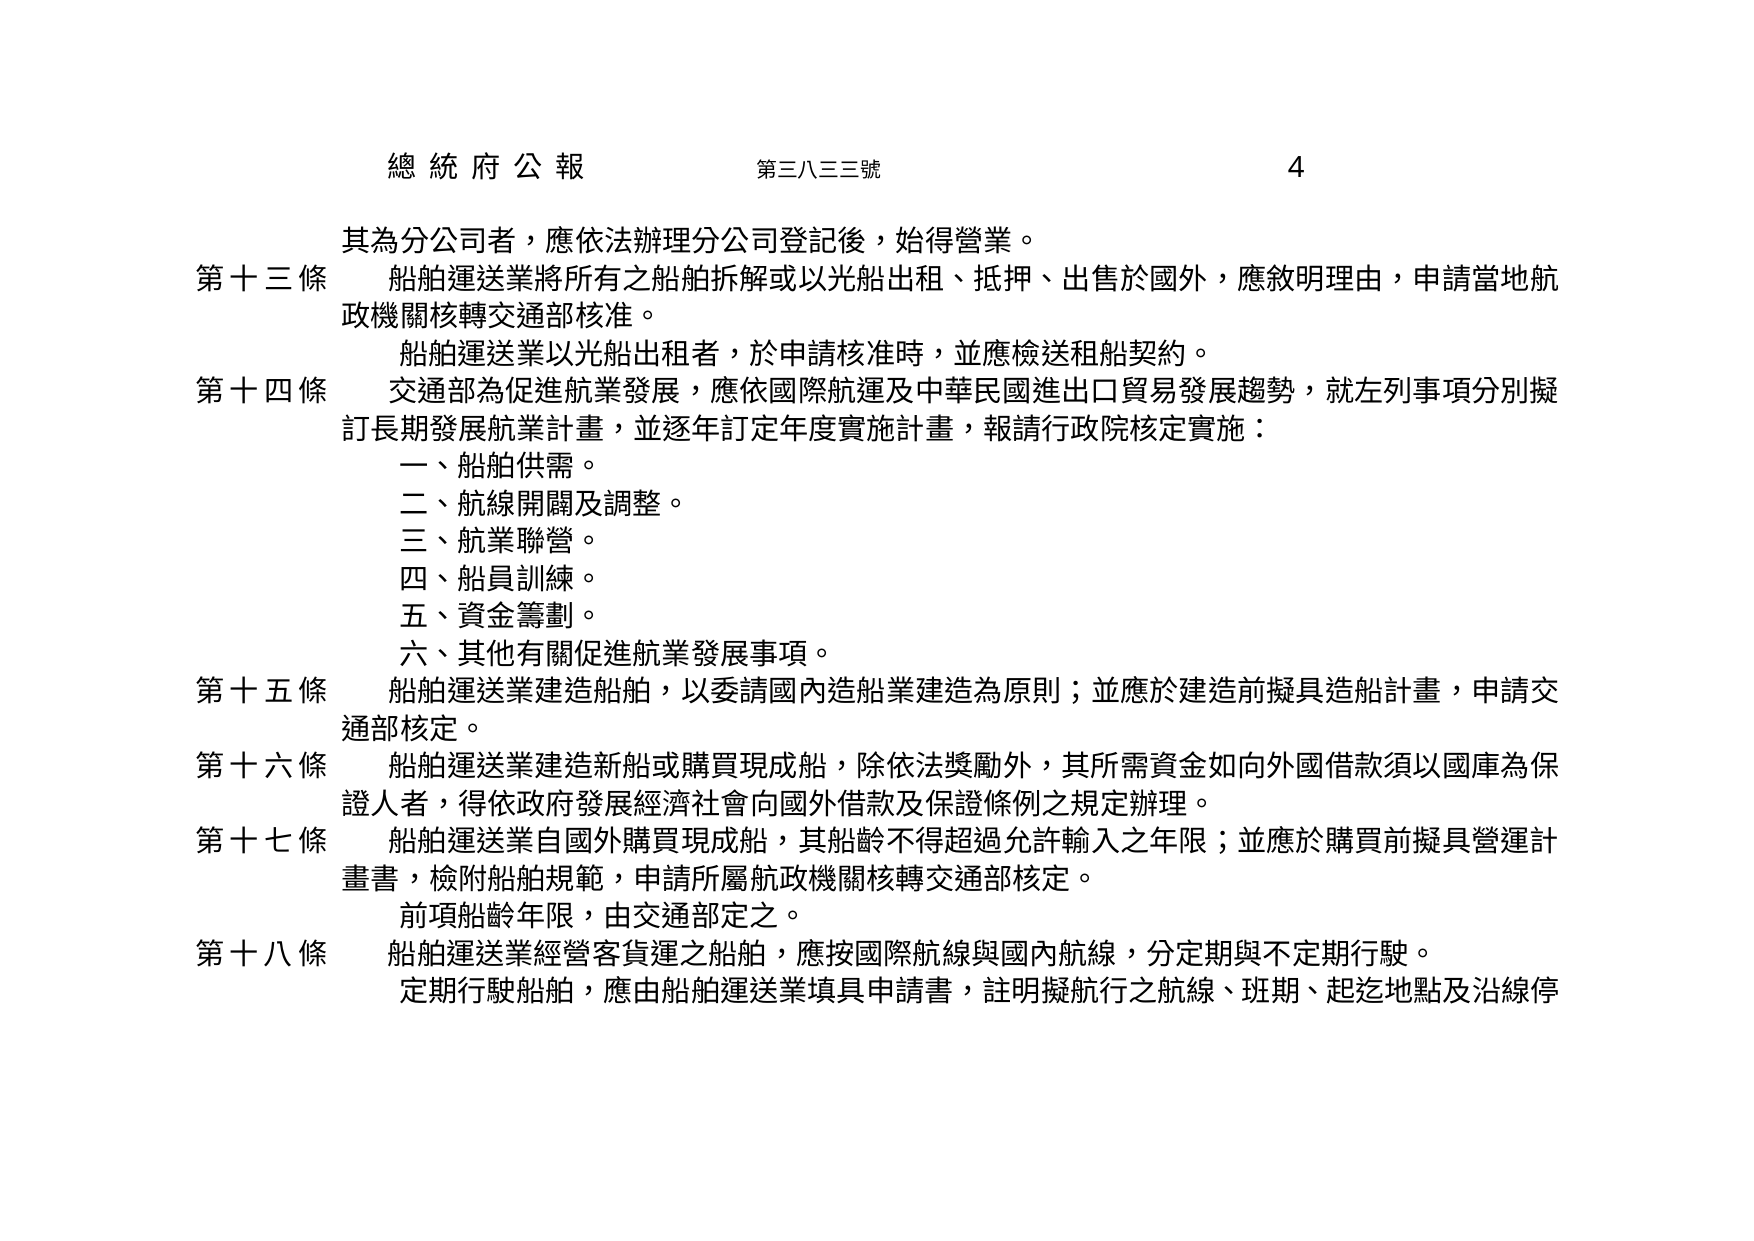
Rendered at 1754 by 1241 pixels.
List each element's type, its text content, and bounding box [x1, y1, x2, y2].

text 五、資金籌劃。 [399, 597, 1559, 634]
text 六、其他有關促進航業發展事項。 [399, 634, 1559, 672]
text 二、航線開闢及調整。 [399, 484, 1559, 522]
text 定期行駛船舶，應由船舶運送業填具申請書，註明擬航行之航線、班期、起迄地點及沿線停 [341, 972, 1559, 1009]
text 一、船舶供需。 [399, 447, 1559, 484]
text 船舶運送業以光船出租者，於申請核准時，並應檢送租船契約。 [341, 334, 1559, 372]
text 四、船員訓練。 [399, 559, 1559, 597]
text 第十三條 船舶運送業將所有之船舶拆解或以光船出租、抵押、出售於國外，應敘明理由，申請當地航政機關核轉交通部核准。 [195, 259, 1559, 334]
text 三、航業聯營。 [399, 522, 1559, 559]
text 第十四條 交通部為促進航業發展，應依國際航運及中華民國進出口貿易發展趨勢，就左列事項分別擬訂長期發展航業計畫，並逐年訂定年度實施計畫，報請行政院核定實施： [195, 372, 1559, 447]
text 第十七條 船舶運送業自國外購買現成船，其船齡不得超過允許輸入之年限；並應於購買前擬具營運計畫書，檢附船舶規範，申請所屬航政機關核轉交通部核定。 [195, 822, 1559, 897]
text 第十五條 船舶運送業建造船舶，以委請國內造船業建造為原則；並應於建造前擬具造船計畫，申請交通部核定。 [195, 672, 1559, 747]
text 前項船齡年限，由交通部定之。 [341, 897, 1559, 934]
text 第十二條 外國船舶運送業在中華民國設立分支機構，應申請當地航政機關核轉交通部核准發給許可證。其為分公司者，應依法辦理分公司登記後，始得營業。 [195, 222, 1559, 259]
text 第十六條 船舶運送業建造新船或購買現成船，除依法獎勵外，其所需資金如向外國借款須以國庫為保證人者，得依政府發展經濟社會向國外借款及保證條例之規定辦理。 [195, 747, 1559, 822]
text 第十八條 船舶運送業經營客貨運之船舶，應按國際航線與國內航線，分定期與不定期行駛。 [195, 934, 1559, 972]
